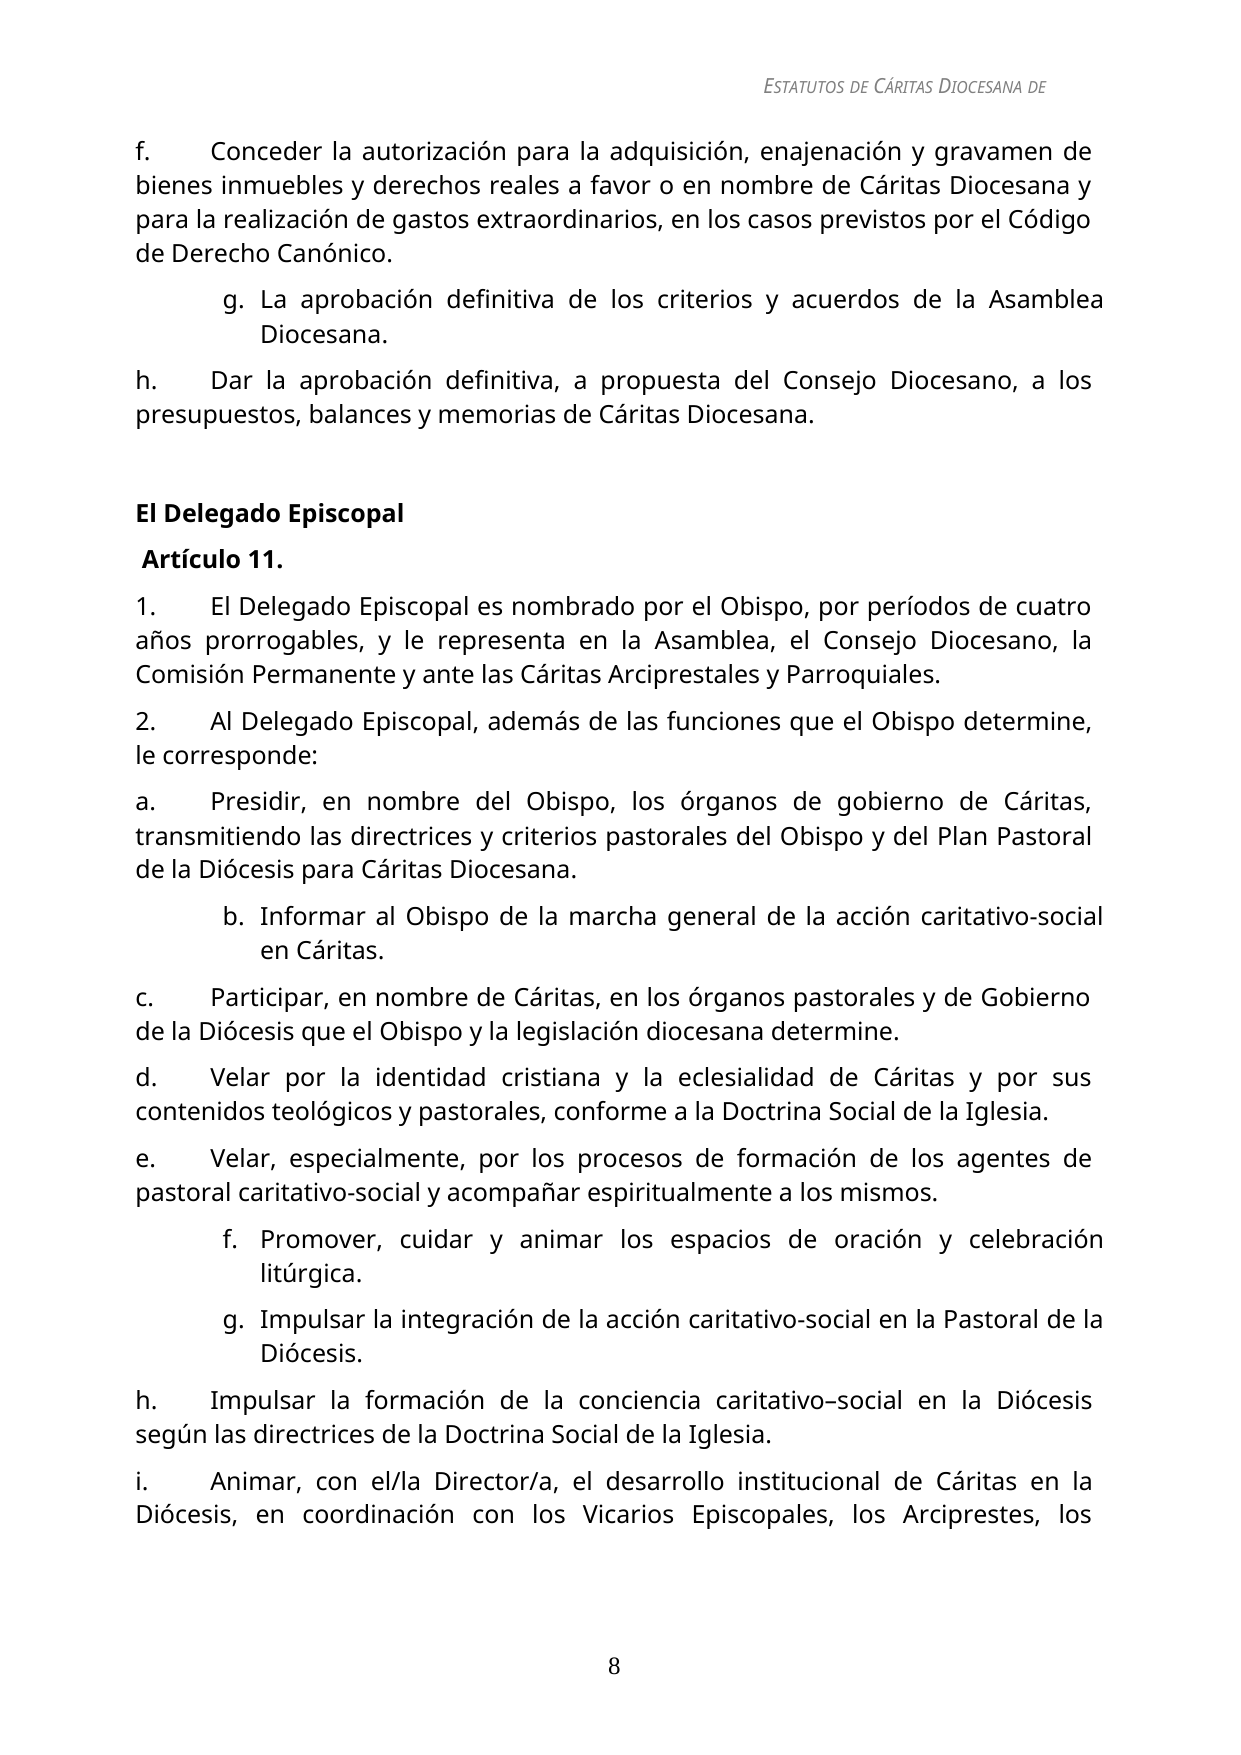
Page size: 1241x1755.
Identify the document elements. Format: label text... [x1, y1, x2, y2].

list Informar al Obispo de la marcha general de la acción caritativo-social en Cáritas. [222, 899, 1105, 967]
list La aprobación definitiva de los criterios y acuerdos de la Asamblea Diocesana. [222, 282, 1105, 350]
list El Delegado Episcopal es nombrado por el Obispo, por períodos de cuatro años prorrogables, y le representa en la Asamblea, el Consejo Diocesano, la Comisión Permanente y ante las Cáritas Arciprestales y Parroquiales. [135, 589, 1093, 691]
list Velar por la identidad cristiana y la eclesialidad de Cáritas y por sus contenidos teológicos y pastorales, conforme a la Doctrina Social de la Iglesia. [135, 1060, 1093, 1128]
list Dar la aprobación definitiva, a propuesta del Consejo Diocesano, a los presupuestos, balances y memorias de Cáritas Diocesana. [135, 363, 1093, 431]
list Participar, en nombre de Cáritas, en los órganos pastorales y de Gobierno de la Diócesis que el Obispo y la legislación diocesana determine. [135, 979, 1093, 1047]
list Conceder la autorización para la adquisición, enajenación y gravamen de bienes inmuebles y derechos reales a favor o en nombre de Cáritas Diocesana y para la realización de gastos extraordinarios, en los casos previstos por el Código de Derecho Canónico. [135, 133, 1093, 270]
subtitle El Delegado Episcopal [135, 496, 412, 530]
subtitle Artículo 11. [135, 542, 412, 576]
list Animar, con el/la Director/a, el desarrollo institucional de Cáritas en la Diócesis, en coordinación con los Vicarios Episcopales, los Arciprestes, los [135, 1463, 1094, 1531]
list Promover, cuidar y animar los espacios de oración y celebración litúrgica. [222, 1221, 1105, 1289]
list Presidir, en nombre del Obispo, los órganos de gobierno de Cáritas, transmitiendo las directrices y criterios pastorales del Obispo y del Plan Pastoral de la Diócesis para Cáritas Diocesana. [135, 784, 1093, 886]
list Impulsar la integración de la acción caritativo-social en la Pastoral de la Diócesis. [222, 1302, 1105, 1370]
list Velar, especialmente, por los procesos de formación de los agentes de pastoral caritativo-social y acompañar espiritualmente a los mismos. [135, 1141, 1094, 1209]
list Impulsar la formación de la conciencia caritativo–social en la Diócesis según las directrices de la Doctrina Social de la Iglesia. [135, 1382, 1093, 1451]
list Al Delegado Episcopal, además de las funciones que el Obispo determine, le corresponde: [135, 703, 1093, 772]
